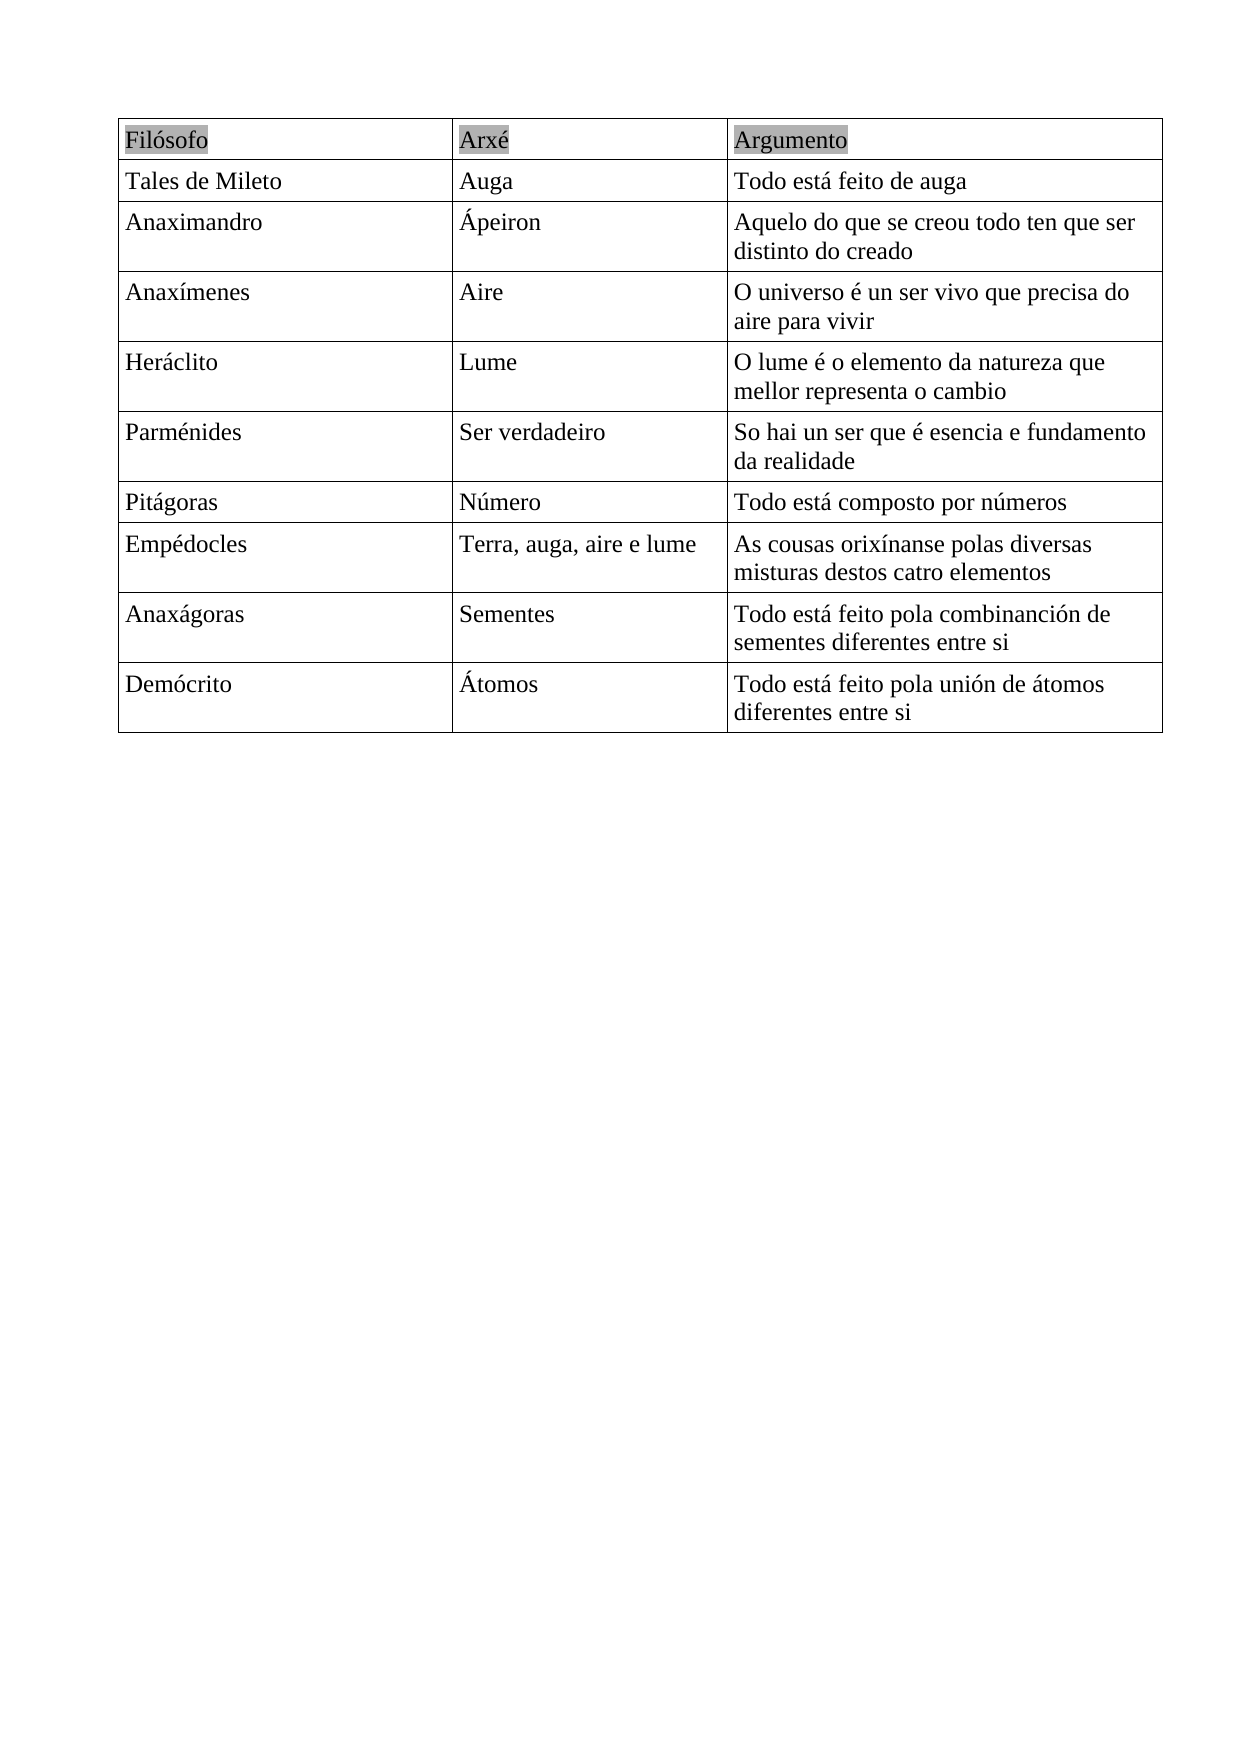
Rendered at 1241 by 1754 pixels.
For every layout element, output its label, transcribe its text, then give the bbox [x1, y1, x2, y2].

table_cell Todo está feito de auga [728, 160, 1162, 201]
table_cell Heráclito [119, 342, 452, 411]
table_cell Terra, auga, aire e lume [453, 523, 727, 592]
table_cell Empédocles [119, 523, 452, 592]
table_cell Demócrito [119, 663, 452, 732]
table_cell Número [453, 482, 727, 522]
table_cell Todo está feito pola unión de átomos diferentes entre si [728, 663, 1162, 732]
table_header Filósofo [119, 119, 452, 159]
table_cell Átomos [453, 663, 727, 732]
table_cell Aire [453, 272, 727, 341]
table_cell Anaxímenes [119, 272, 452, 341]
table_header Arxé [453, 119, 727, 159]
table_cell So hai un ser que é esencia e fundamento da realidade [728, 412, 1162, 481]
table_cell Tales de Mileto [119, 160, 452, 201]
table_cell Parménides [119, 412, 452, 481]
table_cell Auga [453, 160, 727, 201]
table_cell Ser verdadeiro [453, 412, 727, 481]
table_cell Pitágoras [119, 482, 452, 522]
table_cell Ápeiron [453, 202, 727, 271]
table_cell Todo está composto por números [728, 482, 1162, 522]
table_cell Anaxágoras [119, 593, 452, 662]
table_cell Sementes [453, 593, 727, 662]
table_cell Todo está feito pola combinanción de sementes diferentes entre si [728, 593, 1162, 662]
table_cell Lume [453, 342, 727, 411]
table_cell As cousas orixínanse polas diversas misturas destos catro elementos [728, 523, 1162, 592]
table_cell Anaximandro [119, 202, 452, 271]
table_cell O universo é un ser vivo que precisa do aire para vivir [728, 272, 1162, 341]
table_header Argumento [728, 119, 1162, 159]
table_cell O lume é o elemento da natureza que mellor representa o cambio [728, 342, 1162, 411]
table_cell Aquelo do que se creou todo ten que ser distinto do creado [728, 202, 1162, 271]
